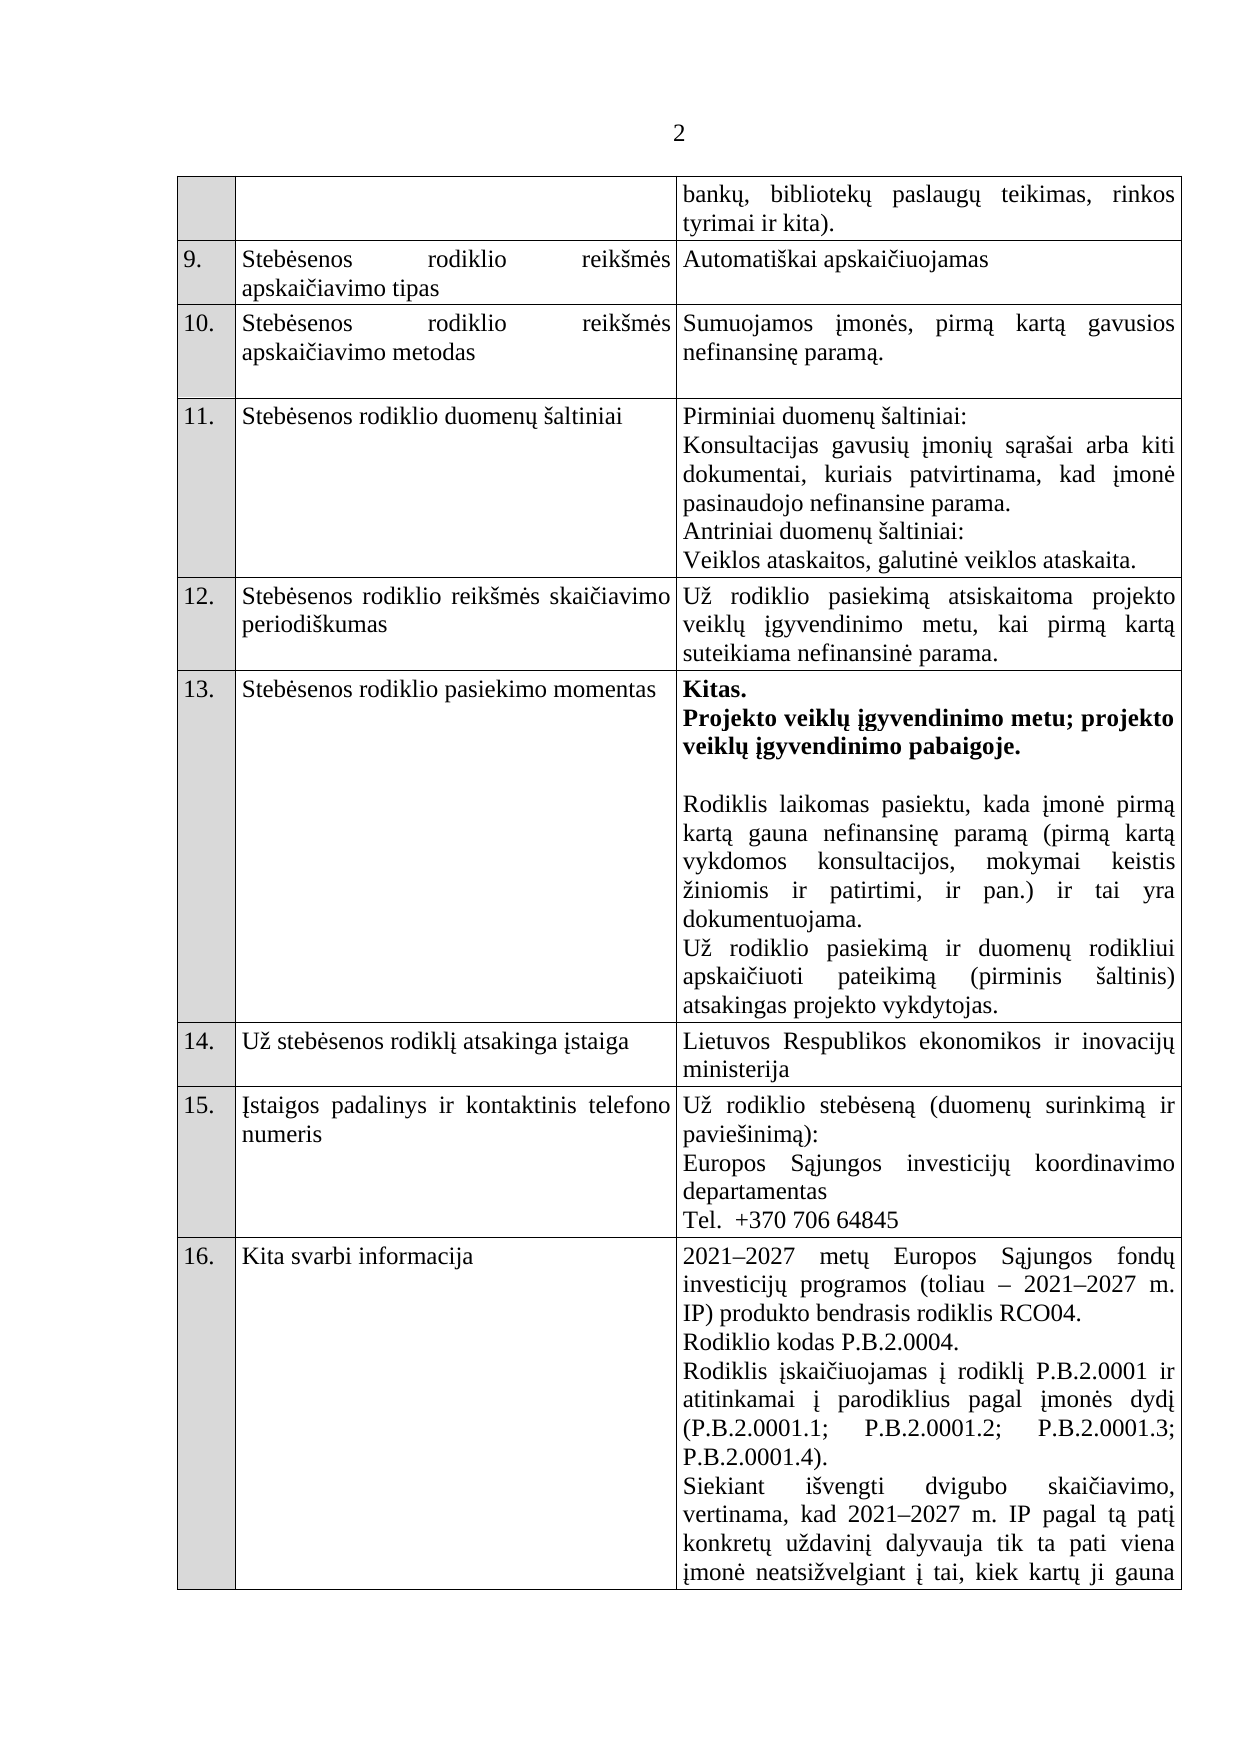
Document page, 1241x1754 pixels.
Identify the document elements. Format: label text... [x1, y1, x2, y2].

table_cell Lietuvos Respublikos ekonomikos ir inovacijų ministerija [677, 1023, 1181, 1086]
table_cell Sumuojamos įmonės, pirmą kartą gavusios nefinansinę paramą. [677, 305, 1181, 397]
table_cell Stebėsenos rodiklio pasiekimo momentas [236, 671, 676, 1022]
table_cell 16. [178, 1238, 235, 1589]
table_cell 15. [178, 1087, 235, 1237]
table_cell 13. [178, 671, 235, 1022]
table_cell Stebėsenos rodiklio reikšmės apskaičiavimo metodas [236, 305, 676, 397]
table_cell bankų, bibliotekų paslaugų teikimas, rinkos tyrimai ir kita). [677, 177, 1181, 240]
table_cell 11. [178, 399, 235, 577]
table_cell 9. [178, 241, 235, 304]
table_cell 10. [178, 305, 235, 397]
table_cell 14. [178, 1023, 235, 1086]
table_cell [178, 177, 235, 240]
table_cell [236, 177, 676, 240]
table_cell Automatiškai apskaičiuojamas [677, 241, 1181, 304]
table_cell Stebėsenos rodiklio reikšmės apskaičiavimo tipas [236, 241, 676, 304]
table_cell Pirminiai duomenų šaltiniai: Konsultacijas gavusių įmonių sąrašai arba kiti dokumentai, kuriais patvirtinama, kad įmonė pasinaudojo nefinansine parama. Antriniai duomenų šaltiniai: Veiklos ataskaitos, galutinė veiklos ataskaita. [677, 399, 1181, 577]
table_cell 2021–2027 metų Europos Sąjungos fondų investicijų programos (toliau – 2021–2027 m. IP) produkto bendrasis rodiklis RCO04. Rodiklio kodas P.B.2.0004. Rodiklis įskaičiuojamas į rodiklį P.B.2.0001 ir atitinkamai į parodiklius pagal įmonės dydį (P.B.2.0001.1; P.B.2.0001.2; P.B.2.0001.3; P.B.2.0001.4). Siekiant išvengti dvigubo skaičiavimo, vertinama, kad 2021–2027 m. IP pagal tą patį konkretų uždavinį dalyvauja tik ta pati viena įmonė neatsižvelgiant į tai, kiek kartų ji gauna [677, 1238, 1181, 1589]
table_cell Kita svarbi informacija [236, 1238, 676, 1589]
table_cell Už rodiklio pasiekimą atsiskaitoma projekto veiklų įgyvendinimo metu, kai pirmą kartą suteikiama nefinansinė parama. [677, 578, 1181, 670]
table_cell Kitas. Projekto veiklų įgyvendinimo metu; projekto veiklų įgyvendinimo pabaigoje. Rodiklis laikomas pasiektu, kada įmonė pirmą kartą gauna nefinansinę paramą (pirmą kartą vykdomos konsultacijos, mokymai keistis žiniomis ir patirtimi, ir pan.) ir tai yra dokumentuojama. Už rodiklio pasiekimą ir duomenų rodikliui apskaičiuoti pateikimą (pirminis šaltinis) atsakingas projekto vykdytojas. [677, 671, 1181, 1022]
table_cell Už stebėsenos rodiklį atsakinga įstaiga [236, 1023, 676, 1086]
table_cell Įstaigos padalinys ir kontaktinis telefono numeris [236, 1087, 676, 1237]
table_cell 12. [178, 578, 235, 670]
table_cell Stebėsenos rodiklio reikšmės skaičiavimo periodiškumas [236, 578, 676, 670]
table_cell Už rodiklio stebėseną (duomenų surinkimą ir paviešinimą): Europos Sąjungos investicijų koordinavimo departamentas Tel. +370 706 64845 [677, 1087, 1181, 1237]
table_cell Stebėsenos rodiklio duomenų šaltiniai [236, 399, 676, 577]
